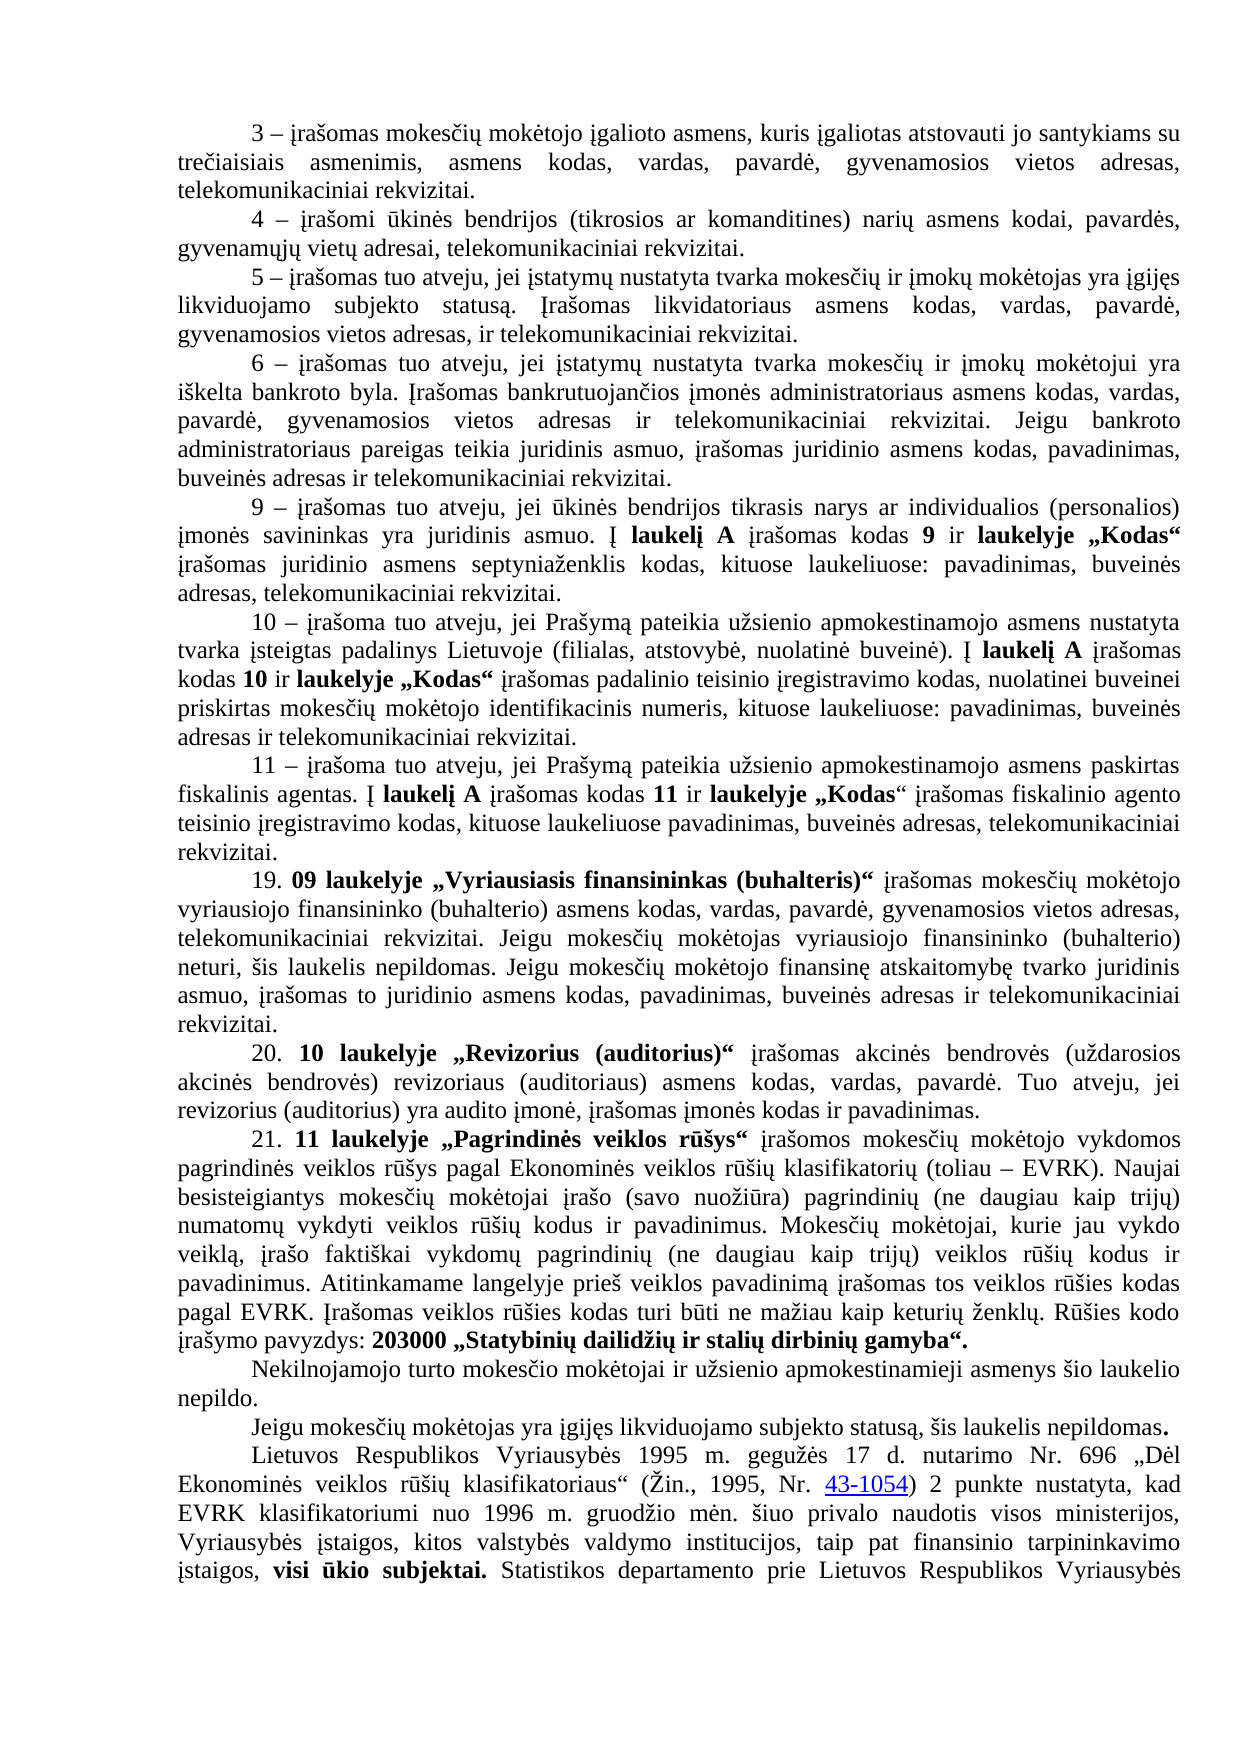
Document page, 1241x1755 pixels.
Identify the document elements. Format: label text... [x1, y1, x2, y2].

text 5 – įrašomas tuo atveju, jei įstatymų nustatyta tvarka mokesčių ir įmokų mokėtojas yra įgijęs likviduojamo subjekto statusą. Įrašomas likvidatoriaus asmens kodas, vardas, pavardė, gyvenamosios vietos adresas, ir telekomunikaciniai rekvizitai. [177, 262, 1181, 348]
text 20. 10 laukelyje „Revizorius (auditorius)“ įrašomas akcinės bendrovės (uždarosios akcinės bendrovės) revizoriaus (auditoriaus) asmens kodas, vardas, pavardė. Tuo atveju, jei revizorius (auditorius) yra audito įmonė, įrašomas įmonės kodas ir pavadinimas. [177, 1038, 1181, 1124]
text Nekilnojamojo turto mokesčio mokėtojai ir užsienio apmokestinamieji asmenys šio laukelio nepildo. [177, 1354, 1181, 1412]
text 11 – įrašoma tuo atveju, jei Prašymą pateikia užsienio apmokestinamojo asmens paskirtas fiskalinis agentas. Į laukelį A įrašomas kodas 11 ir laukelyje „Kodas“ įrašomas fiskalinio agento teisinio įregistravimo kodas, kituose laukeliuose pavadinimas, buveinės adresas, telekomunikaciniai rekvizitai. [177, 751, 1181, 866]
text 9 – įrašomas tuo atveju, jei ūkinės bendrijos tikrasis narys ar individualios (personalios) įmonės savininkas yra juridinis asmuo. Į laukelį A įrašomas kodas 9 ir laukelyje „Kodas“ įrašomas juridinio asmens septyniaženklis kodas, kituose laukeliuose: pavadinimas, buveinės adresas, telekomunikaciniai rekvizitai. [177, 492, 1181, 607]
text 4 – įrašomi ūkinės bendrijos (tikrosios ar komanditines) narių asmens kodai, pavardės, gyvenamųjų vietų adresai, telekomunikaciniai rekvizitai. [177, 204, 1181, 262]
text 3 – įrašomas mokesčių mokėtojo įgalioto asmens, kuris įgaliotas atstovauti jo santykiams su trečiaisiais asmenimis, asmens kodas, vardas, pavardė, gyvenamosios vietos adresas, telekomunikaciniai rekvizitai. [177, 118, 1181, 204]
text Jeigu mokesčių mokėtojas yra įgijęs likviduojamo subjekto statusą, šis laukelis nepildomas. [177, 1412, 1181, 1441]
text 10 – įrašoma tuo atveju, jei Prašymą pateikia užsienio apmokestinamojo asmens nustatyta tvarka įsteigtas padalinys Lietuvoje (filialas, atstovybė, nuolatinė buveinė). Į laukelį A įrašomas kodas 10 ir laukelyje „Kodas“ įrašomas padalinio teisinio įregistravimo kodas, nuolatinei buveinei priskirtas mokesčių mokėtojo identifikacinis numeris, kituose laukeliuose: pavadinimas, buveinės adresas ir telekomunikaciniai rekvizitai. [177, 607, 1181, 751]
text 6 – įrašomas tuo atveju, jei įstatymų nustatyta tvarka mokesčių ir įmokų mokėtojui yra iškelta bankroto byla. Įrašomas bankrutuojančios įmonės administratoriaus asmens kodas, vardas, pavardė, gyvenamosios vietos adresas ir telekomunikaciniai rekvizitai. Jeigu bankroto administratoriaus pareigas teikia juridinis asmuo, įrašomas juridinio asmens kodas, pavadinimas, buveinės adresas ir telekomunikaciniai rekvizitai. [177, 348, 1181, 492]
text 19. 09 laukelyje „Vyriausiasis finansininkas (buhalteris)“ įrašomas mokesčių mokėtojo vyriausiojo finansininko (buhalterio) asmens kodas, vardas, pavardė, gyvenamosios vietos adresas, telekomunikaciniai rekvizitai. Jeigu mokesčių mokėtojas vyriausiojo finansininko (buhalterio) neturi, šis laukelis nepildomas. Jeigu mokesčių mokėtojo finansinę atskaitomybę tvarko juridinis asmuo, įrašomas to juridinio asmens kodas, pavadinimas, buveinės adresas ir telekomunikaciniai rekvizitai. [177, 866, 1181, 1038]
text Lietuvos Respublikos Vyriausybės 1995 m. gegužės 17 d. nutarimo Nr. 696 „Dėl Ekonominės veiklos rūšių klasifikatoriaus“ (Žin., 1995, Nr. 43-1054) 2 punkte nustatyta, kad EVRK klasifikatoriumi nuo 1996 m. gruodžio mėn. šiuo privalo naudotis visos ministerijos, Vyriausybės įstaigos, kitos valstybės valdymo institucijos, taip pat finansinio tarpininkavimo įstaigos, visi ūkio subjektai. Statistikos departamento prie Lietuvos Respublikos Vyriausybės [177, 1441, 1181, 1584]
text 21. 11 laukelyje „Pagrindinės veiklos rūšys“ įrašomos mokesčių mokėtojo vykdomos pagrindinės veiklos rūšys pagal Ekonominės veiklos rūšių klasifikatorių (toliau – EVRK). Naujai besisteigiantys mokesčių mokėtojai įrašo (savo nuožiūra) pagrindinių (ne daugiau kaip trijų) numatomų vykdyti veiklos rūšių kodus ir pavadinimus. Mokesčių mokėtojai, kurie jau vykdo veiklą, įrašo faktiškai vykdomų pagrindinių (ne daugiau kaip trijų) veiklos rūšių kodus ir pavadinimus. Atitinkamame langelyje prieš veiklos pavadinimą įrašomas tos veiklos rūšies kodas pagal EVRK. Įrašomas veiklos rūšies kodas turi būti ne mažiau kaip keturių ženklų. Rūšies kodo įrašymo pavyzdys: 203000 „Statybinių dailidžių ir stalių dirbinių gamyba“. [177, 1124, 1181, 1354]
